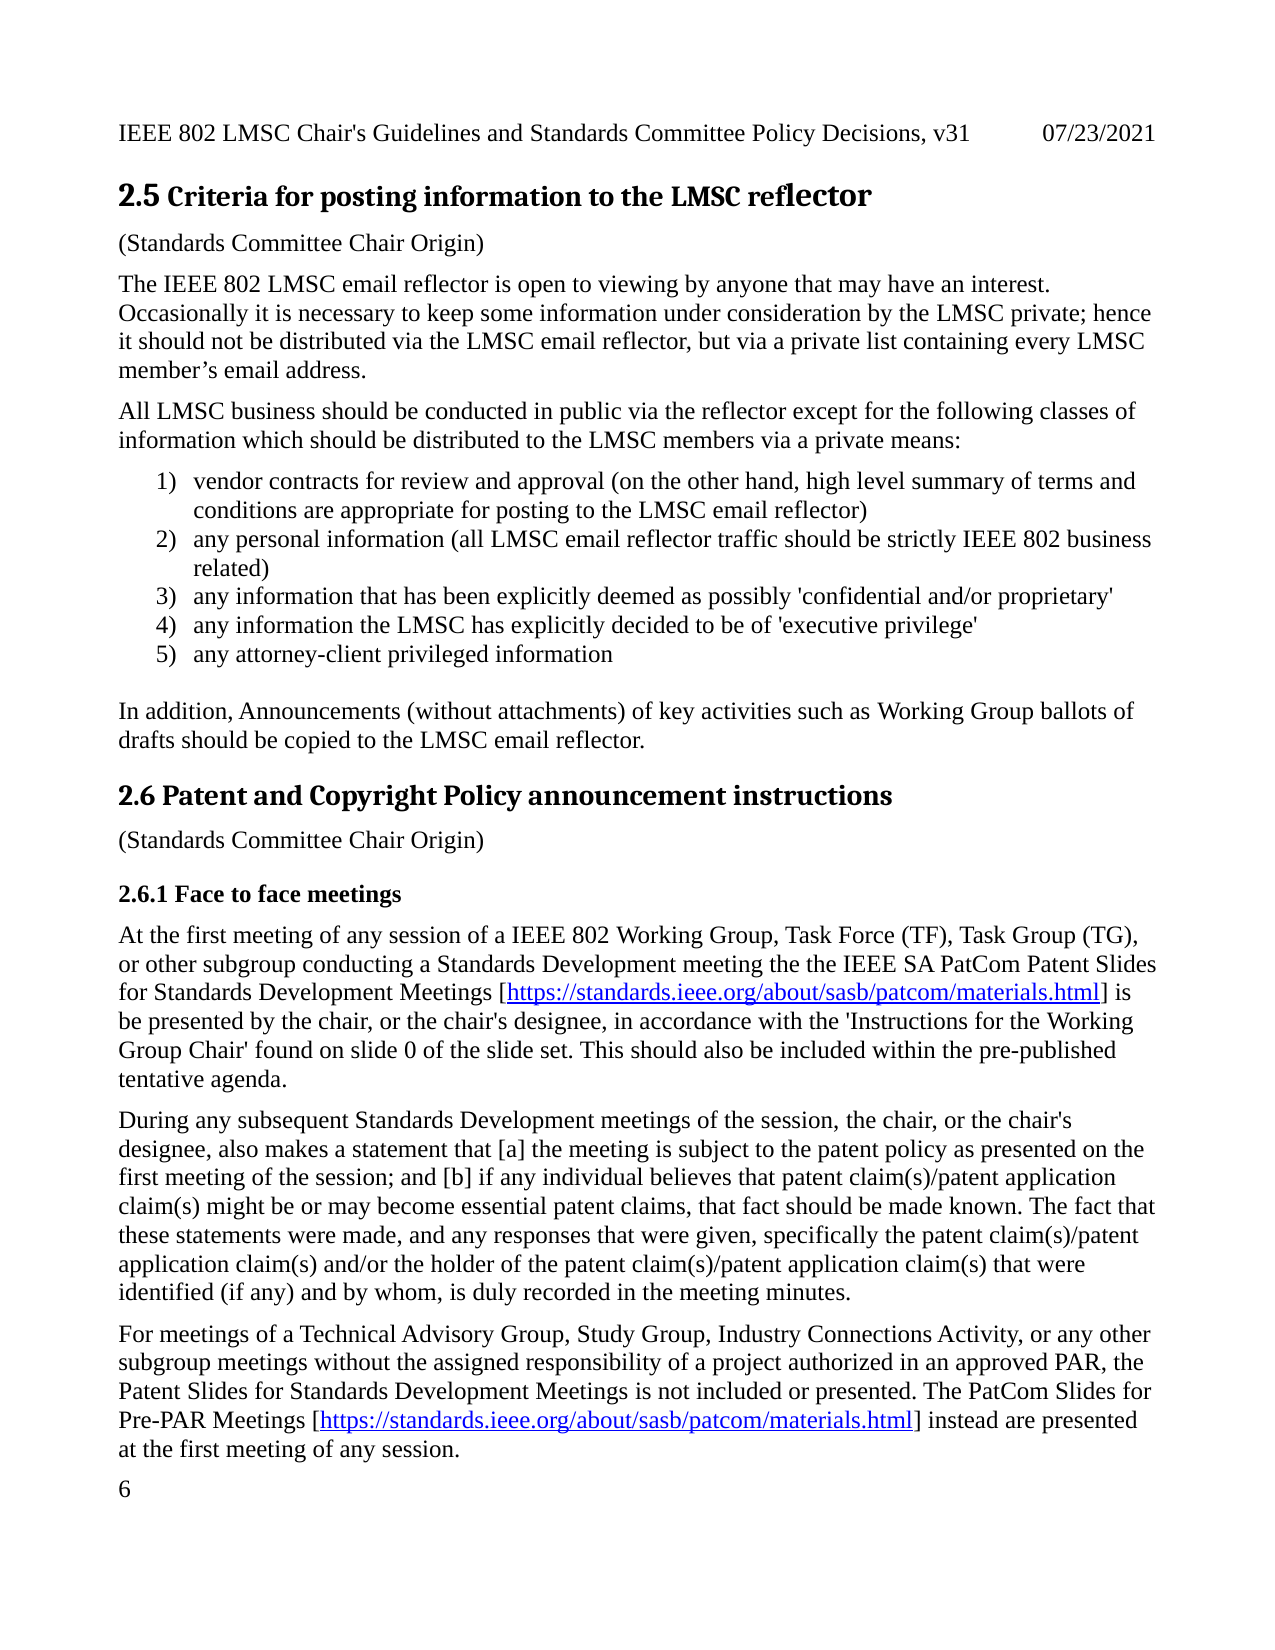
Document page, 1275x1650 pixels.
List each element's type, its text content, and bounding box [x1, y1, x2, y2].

text In addition, Announcements (without attachments) of key activities such as Working Group ballots of drafts should be copied to the LMSC email reflector. [118, 696, 1157, 754]
subtitle Criteria for posting information to the LMSC reflector [118, 177, 1157, 215]
list any information that has been explicitly deemed as possibly 'confidential and/or proprietary' [156, 581, 1157, 610]
text For meetings of a Technical Advisory Group, Study Group, Industry Connections Activity, or any other subgroup meetings without the assigned responsibility of a project authorized in an approved PAR, the Patent Slides for Standards Development Meetings is not included or presented. The PatCom Slides for Pre-PAR Meetings [https://standards.ieee.org/about/sasb/patcom/materials.html] instead are presented at the first meeting of any session. [118, 1319, 1157, 1462]
text All LMSC business should be conducted in public via the reflector except for the following classes of information which should be distributed to the LMSC members via a private means: [118, 396, 1157, 454]
text The IEEE 802 LMSC email reflector is open to viewing by anyone that may have an interest. Occasionally it is necessary to keep some information under consideration by the LMSC private; hence it should not be distributed via the LMSC email reflector, but via a private list containing every LMSC member’s email address. [118, 269, 1157, 384]
subtitle Patent and Copyright Policy announcement instructions [118, 779, 1157, 812]
subtitle Face to face meetings [118, 879, 1157, 907]
list any information the LMSC has explicitly decided to be of 'executive privilege' [156, 610, 1157, 639]
list any personal information (all LMSC email reflector traffic should be strictly IEEE 802 business related) [156, 524, 1157, 581]
text (Standards Committee Chair Origin) [118, 825, 1157, 854]
text At the first meeting of any session of a IEEE 802 Working Group, Task Force (TF), Task Group (TG), or other subgroup conducting a Standards Development meeting the the IEEE SA PatCom Patent Slides for Standards Development Meetings [https://standards.ieee.org/about/sasb/patcom/materials.html] is be presented by the chair, or the chair's designee, in accordance with the 'Instructions for the Working Group Chair' found on slide 0 of the slide set. This should also be included within the pre-published tentative agenda. [118, 920, 1157, 1092]
list any attorney-client privileged information [156, 639, 1157, 696]
text During any subsequent Standards Development meetings of the session, the chair, or the chair's designee, also makes a statement that [a] the meeting is subject to the patent policy as presented on the first meeting of the session; and [b] if any individual believes that patent claim(s)/patent application claim(s) might be or may become essential patent claims, that fact should be made known. The fact that these statements were made, and any responses that were given, specifically the patent claim(s)/patent application claim(s) and/or the holder of the patent claim(s)/patent application claim(s) that were identified (if any) and by whom, is duly recorded in the meeting minutes. [118, 1105, 1157, 1306]
text (Standards Committee Chair Origin) [118, 228, 1157, 256]
list vendor contracts for review and approval (on the other hand, high level summary of terms and conditions are appropriate for posting to the LMSC email reflector) [156, 466, 1157, 524]
